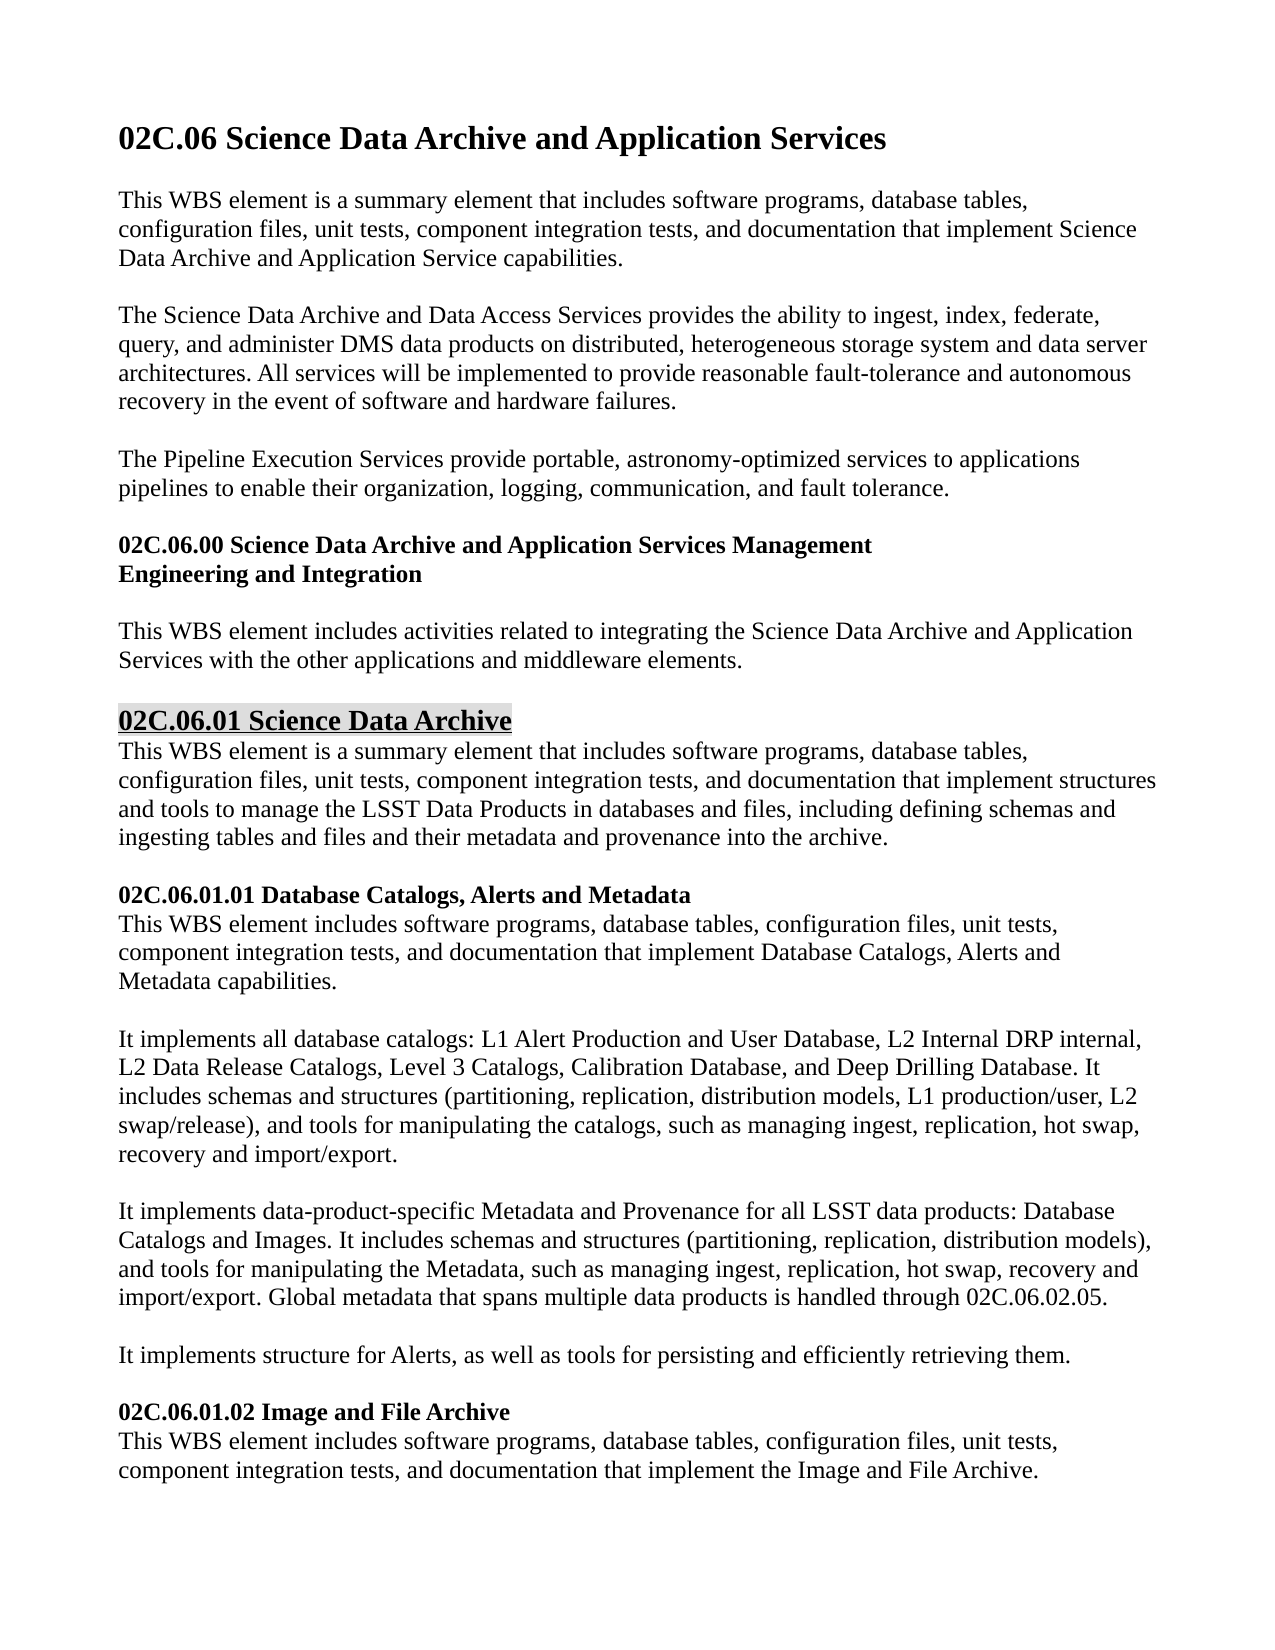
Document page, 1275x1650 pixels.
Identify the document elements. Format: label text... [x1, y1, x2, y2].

text 02C.06.00 Science Data Archive and Application Services Management [118, 530, 1157, 559]
text This WBS element includes software programs, database tables, configuration files, unit tests, component integration tests, and documentation that implement the Image and File Archive. [118, 1426, 1157, 1484]
text 02C.06.01.02 Image and File Archive [118, 1397, 1157, 1426]
text It implements data-product-specific Metadata and Provenance for all LSST data products: Database Catalogs and Images. It includes schemas and structures (partitioning, replication, distribution models), and tools for manipulating the Metadata, such as managing ingest, replication, hot swap, recovery and import/export. Global metadata that spans multiple data products is handled through 02C.06.02.05. [118, 1196, 1157, 1311]
text 02C.06.01.01 Database Catalogs, Alerts and Metadata [118, 880, 1157, 909]
text This WBS element is a summary element that includes software programs, database tables, configuration files, unit tests, component integration tests, and documentation that implement structures and tools to manage the LSST Data Products in databases and files, including defining schemas and ingesting tables and files and their metadata and provenance into the archive. [118, 736, 1157, 851]
text Engineering and Integration [118, 559, 1157, 588]
text The Pipeline Execution Services provide portable, astronomy-optimized services to applications pipelines to enable their organization, logging, communication, and fault tolerance. [118, 444, 1157, 501]
text It implements structure for Alerts, as well as tools for persisting and efficiently retrieving them. [118, 1340, 1157, 1369]
text This WBS element includes software programs, database tables, configuration files, unit tests, component integration tests, and documentation that implement Database Catalogs, Alerts and Metadata capabilities. [118, 909, 1157, 995]
text It implements all database catalogs: L1 Alert Production and User Database, L2 Internal DRP internal, L2 Data Release Catalogs, Level 3 Catalogs, Calibration Database, and Deep Drilling Database. It includes schemas and structures (partitioning, replication, distribution models, L1 production/user, L2 swap/release), and tools for manipulating the catalogs, such as managing ingest, replication, hot swap, recovery and import/export. [118, 1024, 1157, 1167]
text This WBS element includes activities related to integrating the Science Data Archive and Application Services with the other applications and middleware elements. [118, 616, 1157, 674]
text 02C.06 Science Data Archive and Application Services [118, 118, 1157, 156]
text The Science Data Archive and Data Access Services provides the ability to ingest, index, federate, query, and administer DMS data products on distributed, heterogeneous storage system and data server architectures. All services will be implemented to provide reasonable fault-tolerance and autonomous recovery in the event of software and hardware failures. [118, 300, 1157, 415]
text This WBS element is a summary element that includes software programs, database tables, configuration files, unit tests, component integration tests, and documentation that implement Science Data Archive and Application Service capabilities. [118, 185, 1157, 271]
text 02C.06.01 Science Data Archive [118, 703, 1157, 736]
